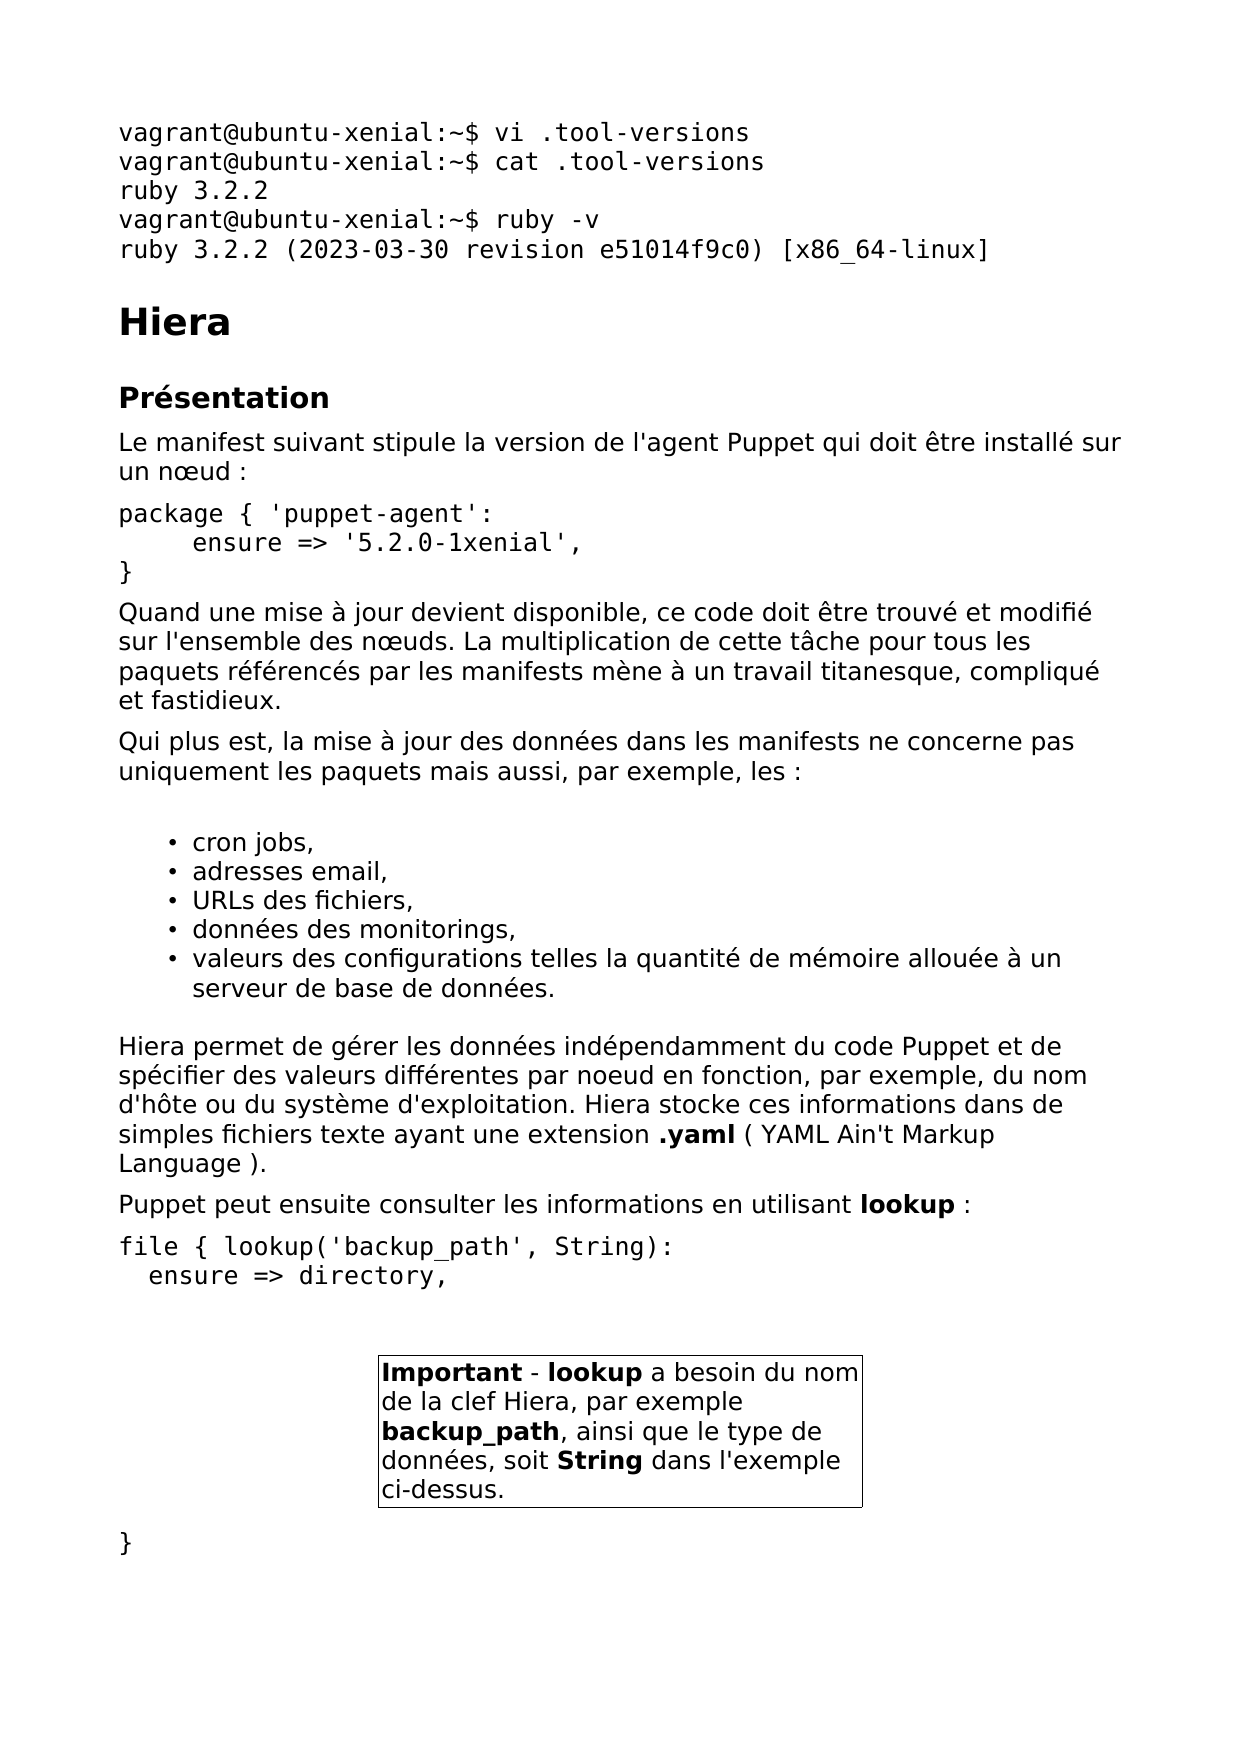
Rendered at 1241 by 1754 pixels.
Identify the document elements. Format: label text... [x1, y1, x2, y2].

list données des monitorings, [177, 915, 1122, 944]
text file { lookup('backup_path', String): ensure => directory, } [118, 1232, 1122, 1557]
text Qui plus est, la mise à jour des données dans les manifests ne concerne pas uniquement les paquets mais aussi, par exemple, les : [118, 728, 1122, 786]
text Quand une mise à jour devient disponible, ce code doit être trouvé et modifié sur l'ensemble des nœuds. La multiplication de cette tâche pour tous les paquets référencés par les manifests mène à un travail titanesque, compliqué et fastidieux. [118, 598, 1122, 715]
text vagrant@ubuntu-xenial:~$ vi .tool-versions vagrant@ubuntu-xenial:~$ cat .tool-versions ruby 3.2.2 vagrant@ubuntu-xenial:~$ ruby -v ruby 3.2.2 (2023-03-30 revision e51014f9c0) [x86_64-linux] [118, 118, 1122, 264]
subtitle Hiera [118, 301, 1122, 344]
table_header Important - lookup a besoin du nom de la clef Hiera, par exemple backup_path, ainsi que le type de données, soit String dans l'exemple ci-dessus. [379, 1356, 862, 1507]
subtitle Présentation [118, 382, 1122, 416]
text Le manifest suivant stipule la version de l'agent Puppet qui doit être installé sur un nœud : [118, 428, 1122, 487]
list cron jobs, [177, 828, 1122, 857]
list adresses email, [177, 857, 1122, 886]
text Hiera permet de gérer les données indépendamment du code Puppet et de spécifier des valeurs différentes par noeud en fonction, par exemple, du nom d'hôte ou du système d'exploitation. Hiera stocke ces informations dans de simples fichiers texte ayant une extension .yaml ( YAML Ain't Markup Language ). [118, 1032, 1122, 1178]
list URLs des fichiers, [177, 886, 1122, 915]
list valeurs des configurations telles la quantité de mémoire allouée à un serveur de base de données. [177, 944, 1122, 1003]
text package { 'puppet-agent': ensure => '5.2.0-1xenial', } [118, 499, 1122, 587]
text Puppet peut ensuite consulter les informations en utilisant lookup : [118, 1191, 1122, 1220]
